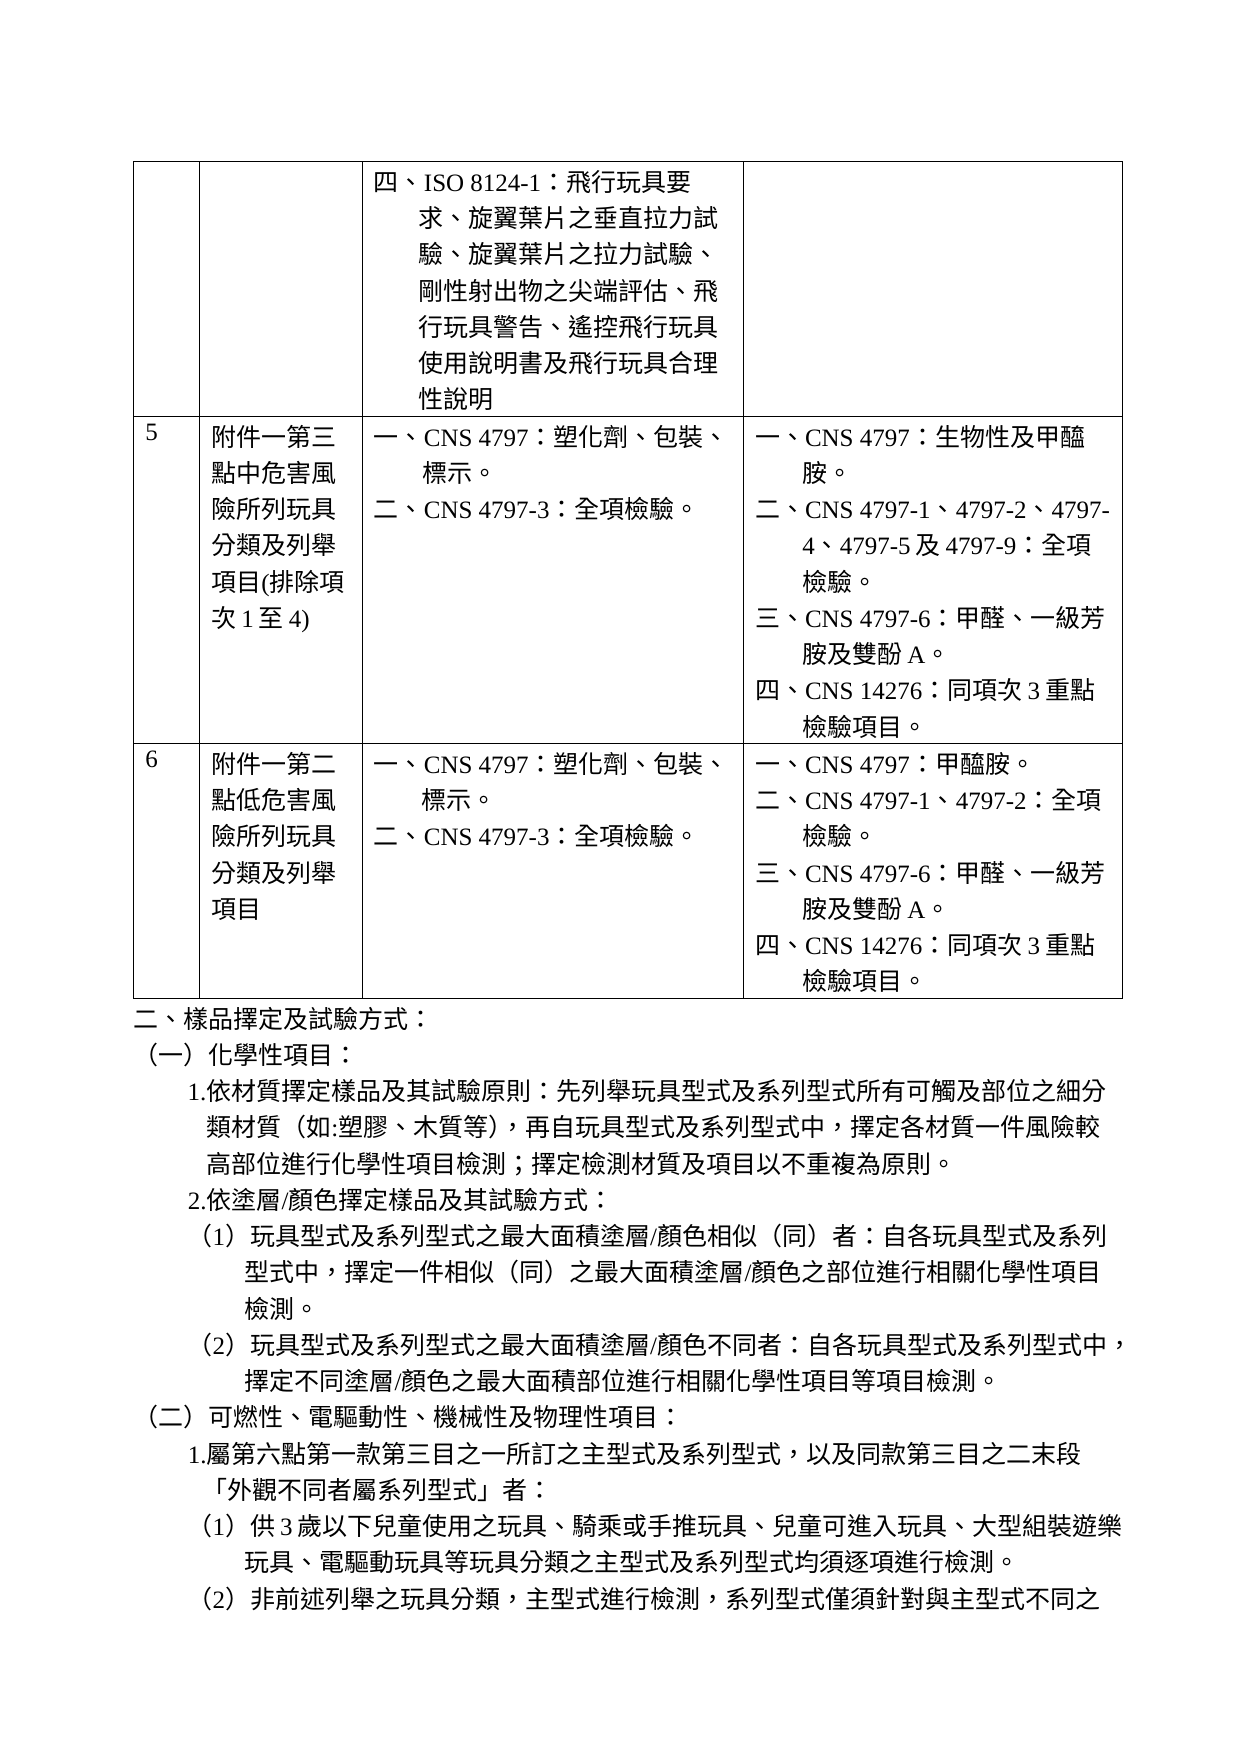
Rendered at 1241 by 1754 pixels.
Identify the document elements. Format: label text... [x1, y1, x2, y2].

text （1）玩具型式及系列型式之最大面積塗層/顏色相似（同）者：自各玩具型式及系列型式中，擇定一件相似（同）之最大面積塗層/顏色之部位進行相關化學性項目檢測。 [187, 1217, 1123, 1325]
table_cell 一、CNS 4797：甲醯胺。 二、CNS 4797-1、4797-2：全項檢驗。 三、CNS 4797-6：甲醛、一級芳胺及雙酚A。 四、CNS 14276：同項次3重點檢驗項目。 [744, 744, 1122, 998]
text （1）供3歲以下兒童使用之玩具、騎乘或手推玩具、兒童可進入玩具、大型組裝遊樂玩具、電驅動玩具等玩具分類之主型式及系列型式均須逐項進行檢測。 [187, 1507, 1123, 1579]
table_cell 一、CNS 4797：塑化劑、包裝、標示。 二、CNS 4797-3：全項檢驗。 [363, 417, 743, 743]
text （2）玩具型式及系列型式之最大面積塗層/顏色不同者：自各玩具型式及系列型式中，擇定不同塗層/顏色之最大面積部位進行相關化學性項目等項目檢測。 [187, 1325, 1123, 1398]
table_cell [744, 162, 1122, 416]
table_cell 四、ISO 8124-1：飛行玩具要求、旋翼葉片之垂直拉力試驗、旋翼葉片之拉力試驗、剛性射出物之尖端評估、飛行玩具警告、遙控飛行玩具使用說明書及飛行玩具合理性說明 [363, 162, 743, 416]
table_cell 附件一第二點低危害風險所列玩具分類及列舉項目 [200, 744, 362, 998]
table_cell [200, 162, 362, 416]
table_cell 一、CNS 4797：塑化劑、包裝、標示。 二、CNS 4797-3：全項檢驗。 [363, 744, 743, 998]
text 二、樣品擇定及試驗方式： [133, 999, 1123, 1035]
table_cell 附件一第三點中危害風險所列玩具分類及列舉項目(排除項次1至4) [200, 417, 362, 743]
text 1.依材質擇定樣品及其試驗原則：先列舉玩具型式及系列型式所有可觸及部位之細分類材質（如:塑膠、木質等），再自玩具型式及系列型式中，擇定各材質一件風險較高部位進行化學性項目檢測；擇定檢測材質及項目以不重複為原則。 [187, 1072, 1123, 1180]
text （二）可燃性、電驅動性、機械性及物理性項目： [133, 1398, 1123, 1434]
text （一）化學性項目： [133, 1035, 1123, 1072]
table_cell [134, 162, 199, 416]
table_cell 一、CNS 4797：生物性及甲醯胺。 二、CNS 4797-1、4797-2、4797-4、4797-5及4797-9：全項檢驗。 三、CNS 4797-6：甲醛、一級芳胺及雙酚A。 四、CNS 14276：同項次3重點檢驗項目。 [744, 417, 1122, 743]
text 2.依塗層/顏色擇定樣品及其試驗方式： [188, 1180, 1123, 1217]
table_cell 6 [134, 744, 199, 998]
text 1.屬第六點第一款第三目之一所訂之主型式及系列型式，以及同款第三目之二末段「外觀不同者屬系列型式」者： [188, 1434, 1123, 1507]
text （2）非前述列舉之玩具分類，主型式進行檢測，系列型式僅須針對與主型式不同之 [187, 1579, 1123, 1615]
table_cell 5 [134, 417, 199, 743]
